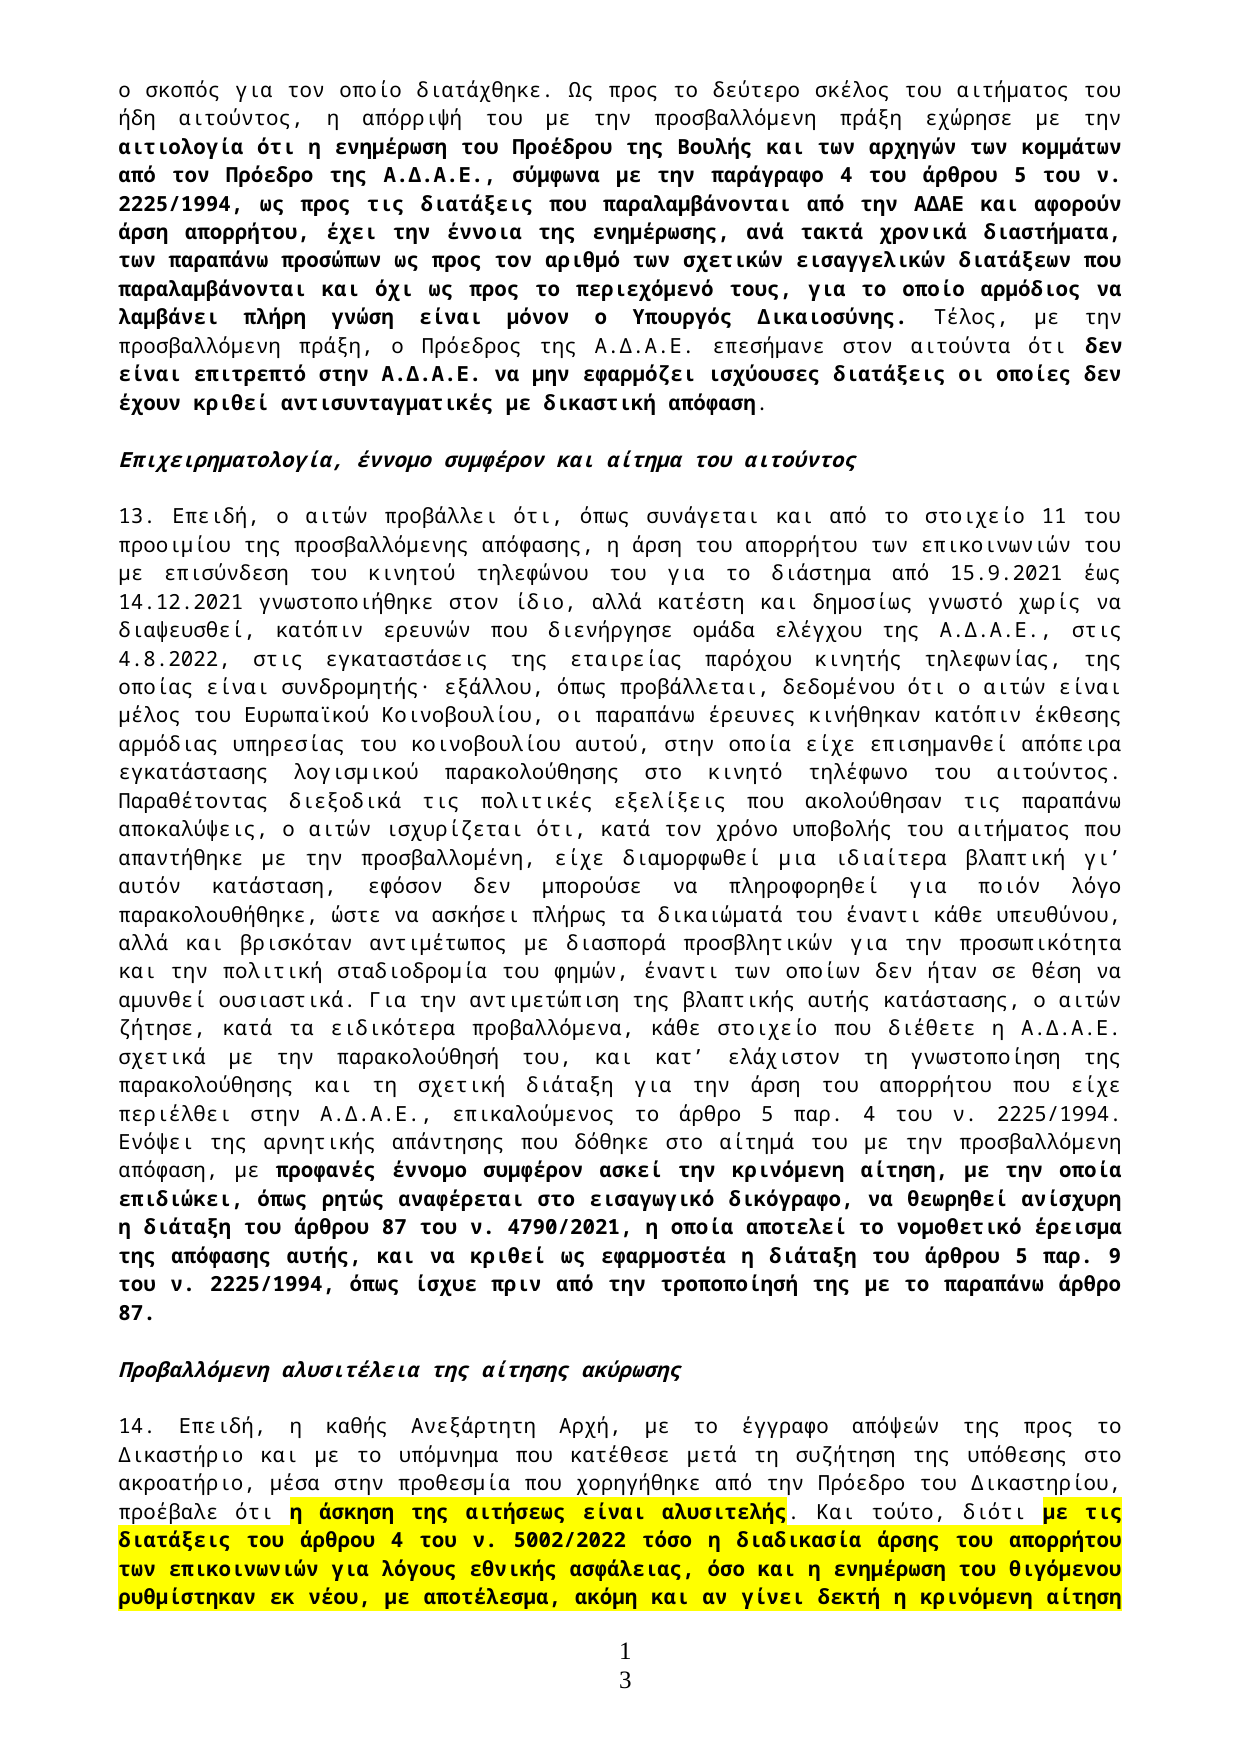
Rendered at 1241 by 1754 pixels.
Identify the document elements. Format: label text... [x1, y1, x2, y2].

text Επιχειρηματολογία, έννομο συμφέρον και αίτημα του αιτούντος [118, 445, 1122, 473]
text 14. Επειδή, η καθής Ανεξάρτητη Αρχή, με το έγγραφο απόψεών της προς το Δικαστήριο και με το υπόμνημα που κατέθεσε μετά τη συζήτηση της υπόθεσης στο ακροατήριο, μέσα στην προθεσμία που χορηγήθηκε από την Πρόεδρο του Δικαστηρίου, προέβαλε ότι η άσκηση της αιτήσεως είναι αλυσιτελής. Και τούτο, διότι με τις διατάξεις του άρθρου 4 του ν. 5002/2022 τόσο η διαδικασία άρσης του απορρήτου των επικοινωνιών για λόγους εθνικής ασφάλειας, όσο και η ενημέρωση του θιγόμενου ρυθμίστηκαν εκ νέου, με αποτέλεσμα, ακόμη και αν γίνει δεκτή η κρινόμενη αίτηση [118, 1412, 1122, 1611]
text 13. Επειδή, ο αιτών προβάλλει ότι, όπως συνάγεται και από το στοιχείο 11 του προοιμίου της προσβαλλόμενης απόφασης, η άρση του απορρήτου των επικοινωνιών του με επισύνδεση του κινητού τηλεφώνου του για το διάστημα από 15.9.2021 έως 14.12.2021 γνωστοποιήθηκε στον ίδιο, αλλά κατέστη και δημοσίως γνωστό χωρίς να διαψευσθεί, κατόπιν ερευνών που διενήργησε ομάδα ελέγχου της Α.Δ.Α.Ε., στις 4.8.2022, στις εγκαταστάσεις της εταιρείας παρόχου κινητής τηλεφωνίας, της οποίας είναι συνδρομητής· εξάλλου, όπως προβάλλεται, δεδομένου ότι ο αιτών είναι μέλος του Ευρωπαϊκού Κοινοβουλίου, οι παραπάνω έρευνες κινήθηκαν κατόπιν έκθεσης αρμόδιας υπηρεσίας του κοινοβουλίου αυτού, στην οποία είχε επισημανθεί απόπειρα εγκατάστασης λογισμικού παρακολούθησης στο κινητό τηλέφωνο του αιτούντος. Παραθέτοντας διεξοδικά τις πολιτικές εξελίξεις που ακολούθησαν τις παραπάνω αποκαλύψεις, ο αιτών ισχυρίζεται ότι, κατά τον χρόνο υποβολής του αιτήματος που απαντήθηκε με την προσβαλλομένη, είχε διαμορφωθεί μια ιδιαίτερα βλαπτική γι’ αυτόν κατάσταση, εφόσον δεν μπορούσε να πληροφορηθεί για ποιόν λόγο παρακολουθήθηκε, ώστε να ασκήσει πλήρως τα δικαιώματά του έναντι κάθε υπευθύνου, αλλά και βρισκόταν αντιμέτωπος με διασπορά προσβλητικών για την προσωπικότητα και την πολιτική σταδιοδρομία του φημών, έναντι των οποίων δεν ήταν σε θέση να αμυνθεί ουσιαστικά. Για την αντιμετώπιση της βλαπτικής αυτής κατάστασης, ο αιτών ζήτησε, κατά τα ειδικότερα προβαλλόμενα, κάθε στοιχείο που διέθετε η Α.Δ.Α.Ε. σχετικά με την παρακολούθησή του, και κατ’ ελάχιστον τη γνωστοποίηση της παρακολούθησης και τη σχετική διάταξη για την άρση του απορρήτου που είχε περιέλθει στην Α.Δ.Α.Ε., επικαλούμενος το άρθρο 5 παρ. 4 του ν. 2225/1994. Ενόψει της αρνητικής απάντησης που δόθηκε στο αίτημά του με την προσβαλλόμενη απόφαση, με προφανές έννομο συμφέρον ασκεί την κρινόμενη αίτηση, με την οποία επιδιώκει, όπως ρητώς αναφέρεται στο εισαγωγικό δικόγραφο, να θεωρηθεί ανίσχυρη η διάταξη του άρθρου 87 του ν. 4790/2021, η οποία αποτελεί το νομοθετικό έρεισμα της απόφασης αυτής, και να κριθεί ως εφαρμοστέα η διάταξη του άρθρου 5 παρ. 9 του ν. 2225/1994, όπως ίσχυε πριν από την τροποποίησή της με το παραπάνω άρθρο 87. [118, 502, 1122, 1326]
text Προβαλλόμενη αλυσιτέλεια της αίτησης ακύρωσης [118, 1355, 1122, 1383]
text ο σκοπός για τον οποίο διατάχθηκε. Ως προς το δεύτερο σκέλος του αιτήματος του ήδη αιτούντος, η απόρριψή του με την προσβαλλόμενη πράξη εχώρησε με την αιτιολογία ότι η ενημέρωση του Προέδρου της Βουλής και των αρχηγών των κομμάτων από τον Πρόεδρο της Α.Δ.Α.Ε., σύμφωνα με την παράγραφο 4 του άρθρου 5 του ν. 2225/1994, ως προς τις διατάξεις που παραλαμβάνονται από την ΑΔΑΕ και αφορούν άρση απορρήτου, έχει την έννοια της ενημέρωσης, ανά τακτά χρονικά διαστήματα, των παραπάνω προσώπων ως προς τον αριθμό των σχετικών εισαγγελικών διατάξεων που παραλαμβάνονται και όχι ως προς το περιεχόμενό τους, για το οποίο αρμόδιος να λαμβάνει πλήρη γνώση είναι μόνον ο Υπουργός Δικαιοσύνης. Τέλος, με την προσβαλλόμενη πράξη, ο Πρόεδρος της Α.Δ.Α.Ε. επεσήμανε στον αιτούντα ότι δεν είναι επιτρεπτό στην Α.Δ.Α.Ε. να μην εφαρμόζει ισχύουσες διατάξεις οι οποίες δεν έχουν κριθεί αντισυνταγματικές με δικαστική απόφαση. [118, 75, 1122, 416]
